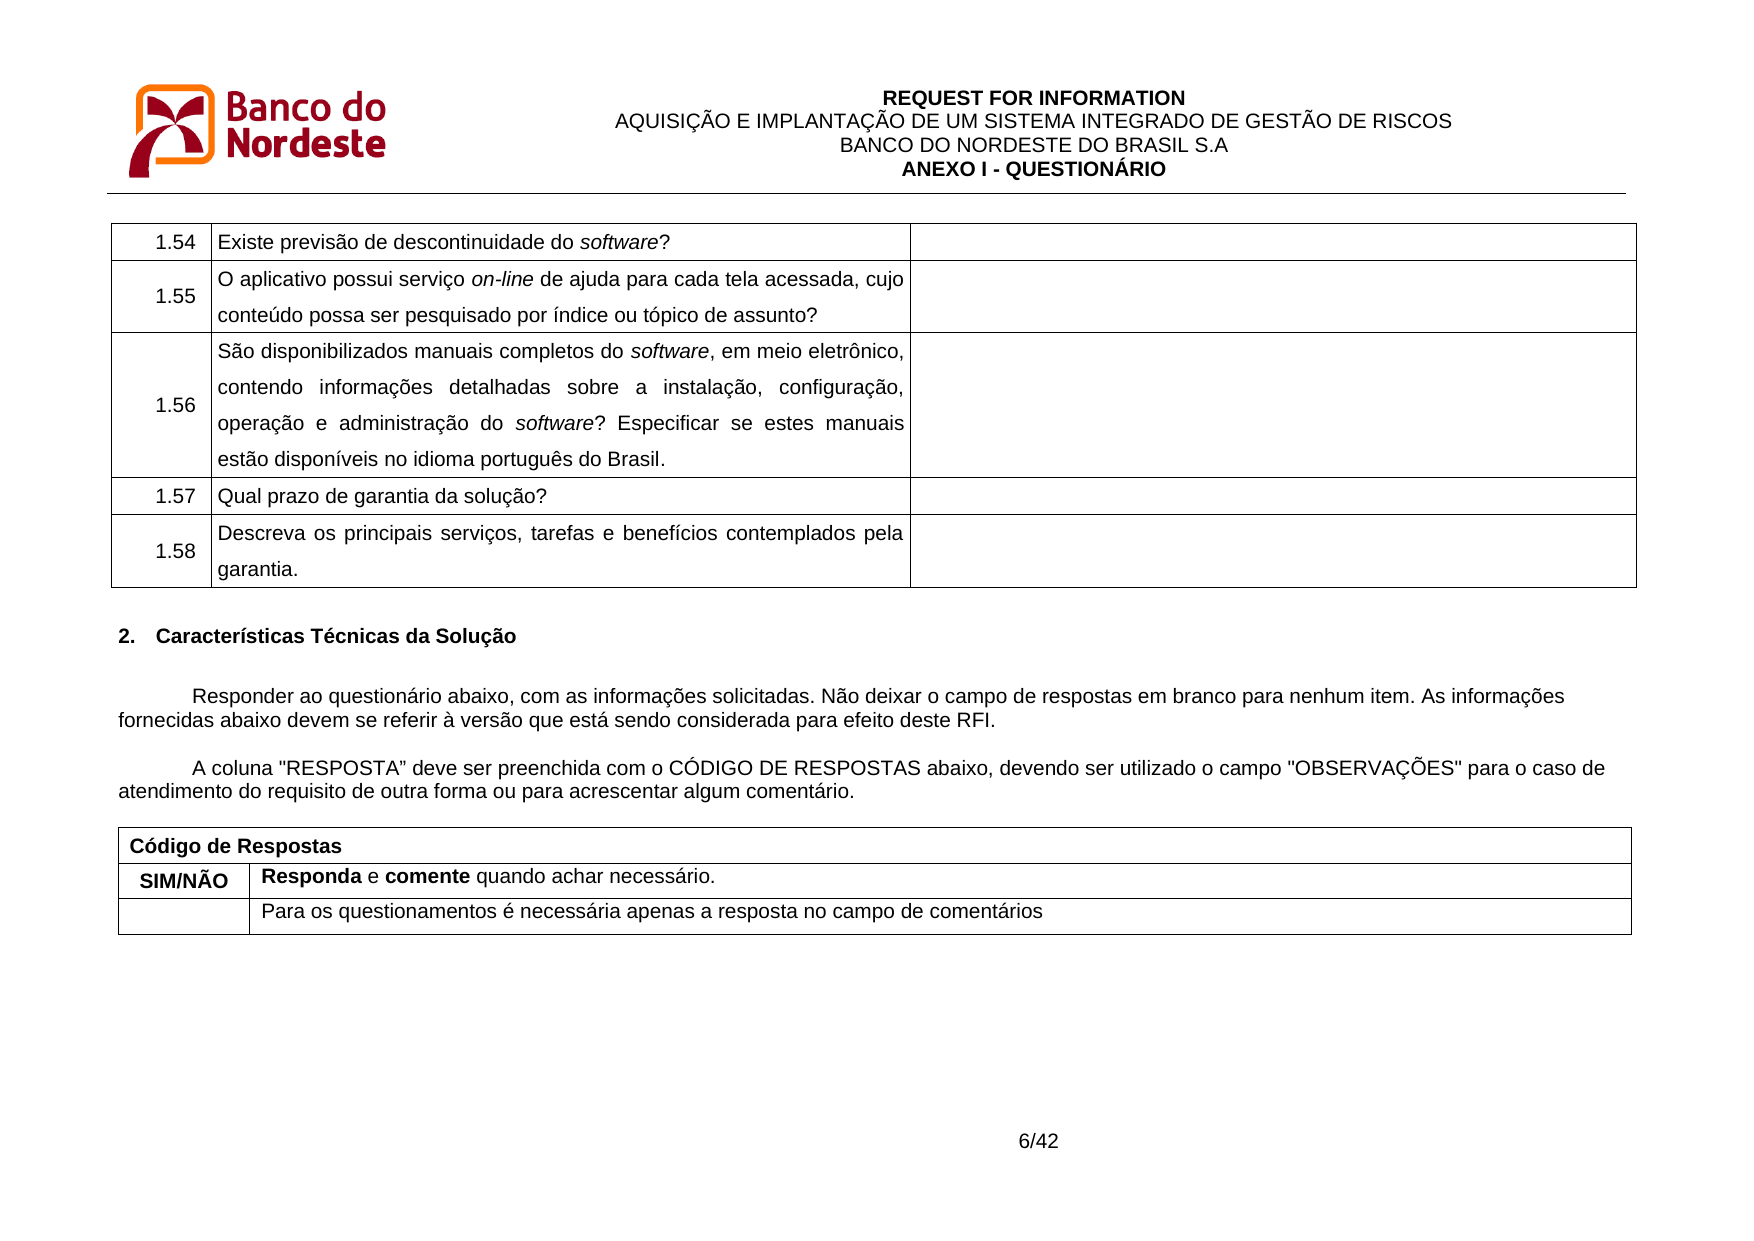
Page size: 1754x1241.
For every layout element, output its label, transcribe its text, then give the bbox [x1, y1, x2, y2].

table_cell [112, 261, 211, 332]
table_cell [911, 224, 1636, 259]
list Características Técnicas da Solução [118, 624, 1620, 648]
text A coluna "RESPOSTA” deve ser preenchida com o CÓDIGO DE RESPOSTAS abaixo, devendo ser utilizado o campo "OBSERVAÇÕES" para o caso de atendimento do requisito de outra forma ou para acrescentar algum comentário. [118, 755, 1620, 803]
table_cell [911, 515, 1636, 587]
table_cell [112, 478, 211, 514]
table_cell [112, 333, 211, 477]
table_cell [119, 899, 249, 933]
table_cell [911, 478, 1636, 514]
table_header Código de Respostas [119, 828, 1631, 863]
table_cell [112, 224, 211, 259]
table_cell Responda e comente quando achar necessário. [250, 864, 1631, 898]
table_cell Existe previsão de descontinuidade do software? [212, 224, 910, 259]
table_cell Para os questionamentos é necessária apenas a resposta no campo de comentários [250, 899, 1631, 933]
table_cell SIM/NÃO [119, 864, 249, 898]
table_cell [911, 333, 1636, 477]
text Responder ao questionário abaixo, com as informações solicitadas. Não deixar o campo de respostas em branco para nenhum item. As informações fornecidas abaixo devem se referir à versão que está sendo considerada para efeito deste RFI. [118, 683, 1620, 731]
table_cell [911, 261, 1636, 332]
table_cell [112, 515, 211, 587]
table_cell Descreva os principais serviços, tarefas e benefícios contemplados pela garantia. [212, 515, 910, 587]
table_cell São disponibilizados manuais completos do software, em meio eletrônico, contendo informações detalhadas sobre a instalação, configuração, operação e administração do software? Especificar se estes manuais estão disponíveis no idioma português do Brasil. [212, 333, 910, 477]
table_cell O aplicativo possui serviço on-line de ajuda para cada tela acessada, cujo conteúdo possa ser pesquisado por índice ou tópico de assunto? [212, 261, 910, 332]
table_cell Qual prazo de garantia da solução? [212, 478, 910, 514]
